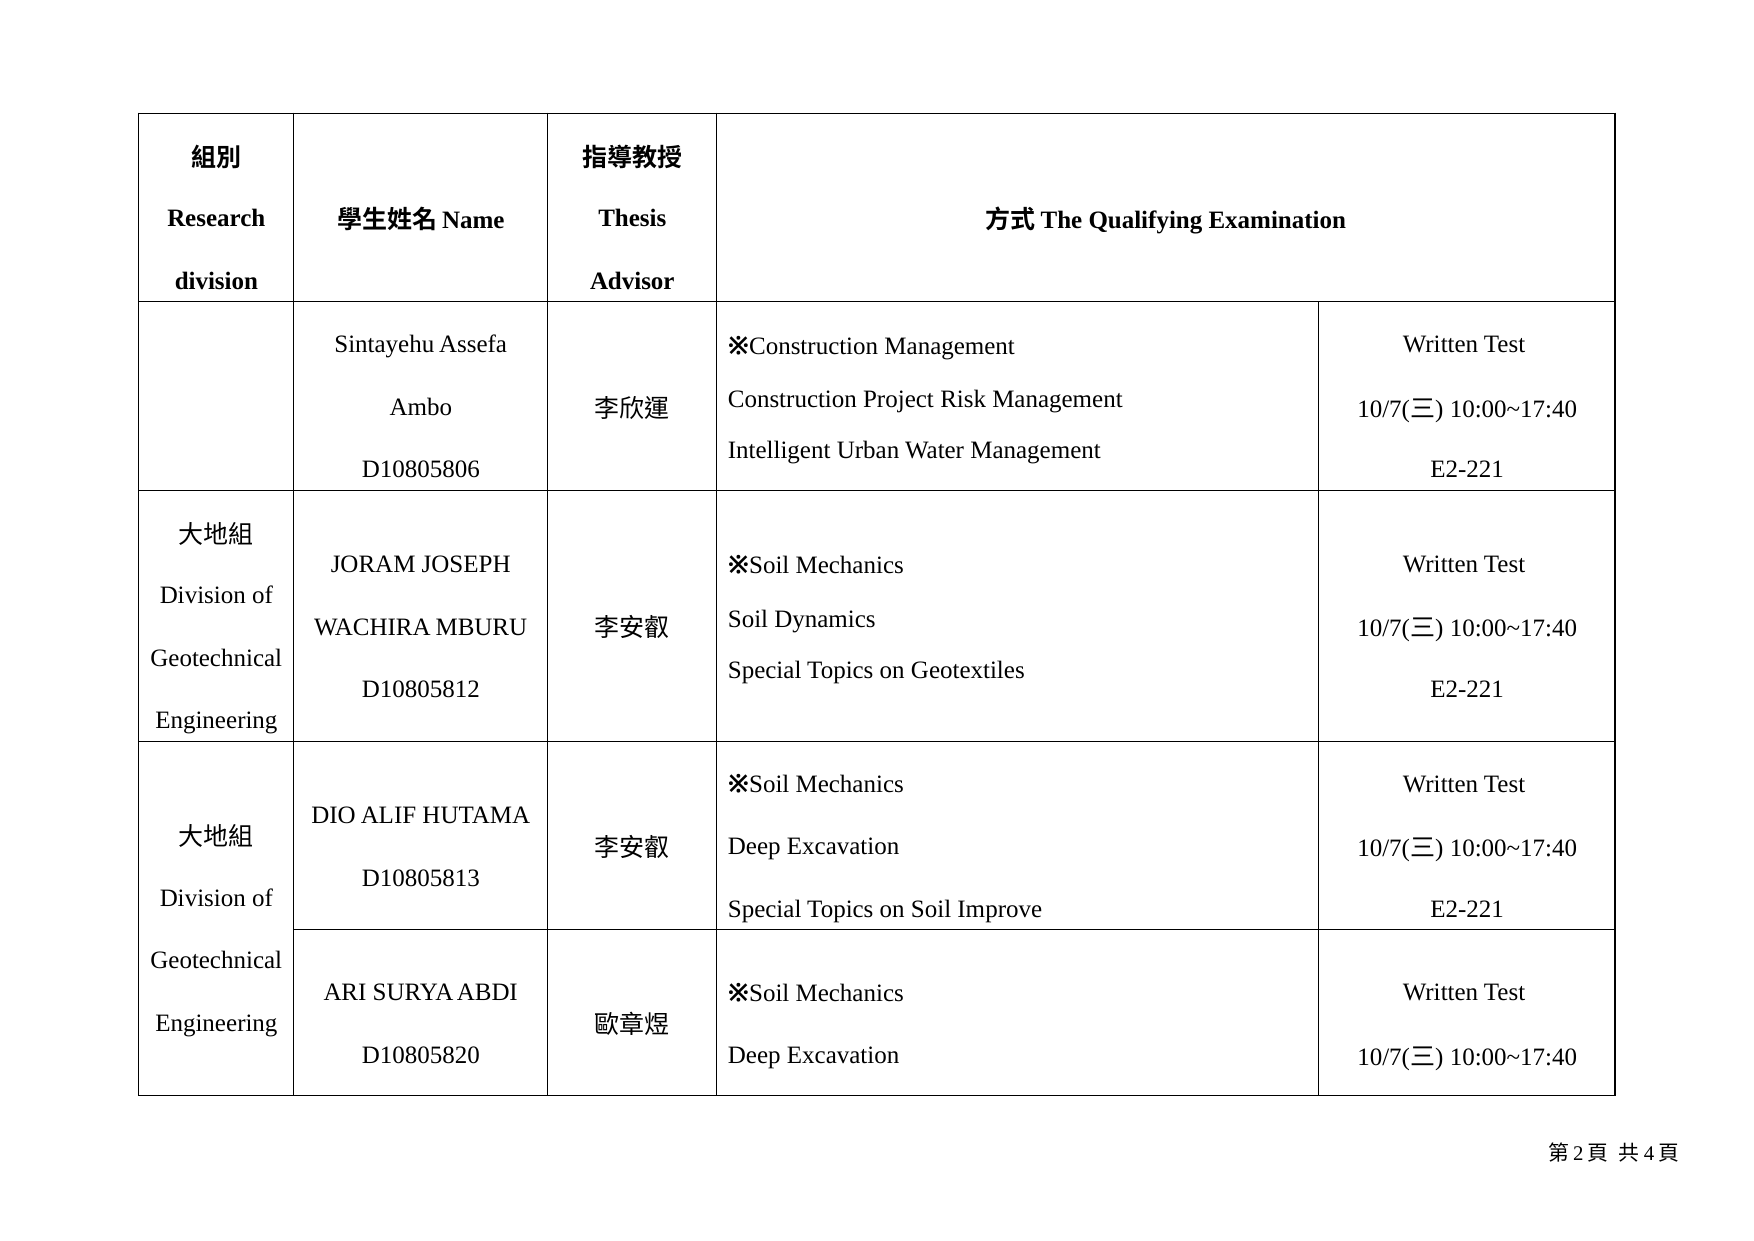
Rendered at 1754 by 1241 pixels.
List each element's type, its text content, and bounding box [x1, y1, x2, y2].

table_cell Sintayehu Assefa Ambo D10805806 [294, 302, 547, 489]
table_cell Written Test 10/7(三) 10:00~17:40 [1319, 930, 1614, 1095]
table_cell Written Test 10/7(三) 10:00~17:40 E2-221 [1319, 491, 1614, 741]
table_cell [139, 302, 293, 489]
table_cell ※Construction Management Construction Project Risk Management Intelligent Urban Water Management [717, 302, 1318, 489]
table_header 指導教授Thesis Advisor [548, 114, 716, 301]
table_cell 大地組Division of Geotechnical Engineering [139, 491, 293, 741]
table_cell Written Test 10/7(三) 10:00~17:40 E2-221 [1319, 742, 1614, 929]
table_cell JORAM JOSEPH WACHIRA MBURU D10805812 [294, 491, 547, 741]
table_cell 大地組Division of Geotechnical Engineering [139, 742, 293, 1095]
table_cell ※Soil Mechanics Deep Excavation [717, 930, 1318, 1095]
table_cell 李安叡 [548, 491, 716, 741]
table_cell ※Soil Mechanics Soil Dynamics Special Topics on Geotextiles [717, 491, 1318, 741]
table_header 方式The Qualifying Examination [717, 114, 1614, 301]
table_cell 李安叡 [548, 742, 716, 929]
table_cell Written Test 10/7(三) 10:00~17:40 E2-221 [1319, 302, 1614, 489]
table_cell 歐章煜 [548, 930, 716, 1095]
table_cell DIO ALIF HUTAMA D10805813 [294, 742, 547, 929]
table_cell ARI SURYA ABDI D10805820 [294, 930, 547, 1095]
table_header 學生姓名Name [294, 114, 547, 301]
table_cell ※Soil Mechanics Deep Excavation Special Topics on Soil Improve [717, 742, 1318, 929]
table_cell 李欣運 [548, 302, 716, 489]
table_header 組別Research division [139, 114, 293, 301]
